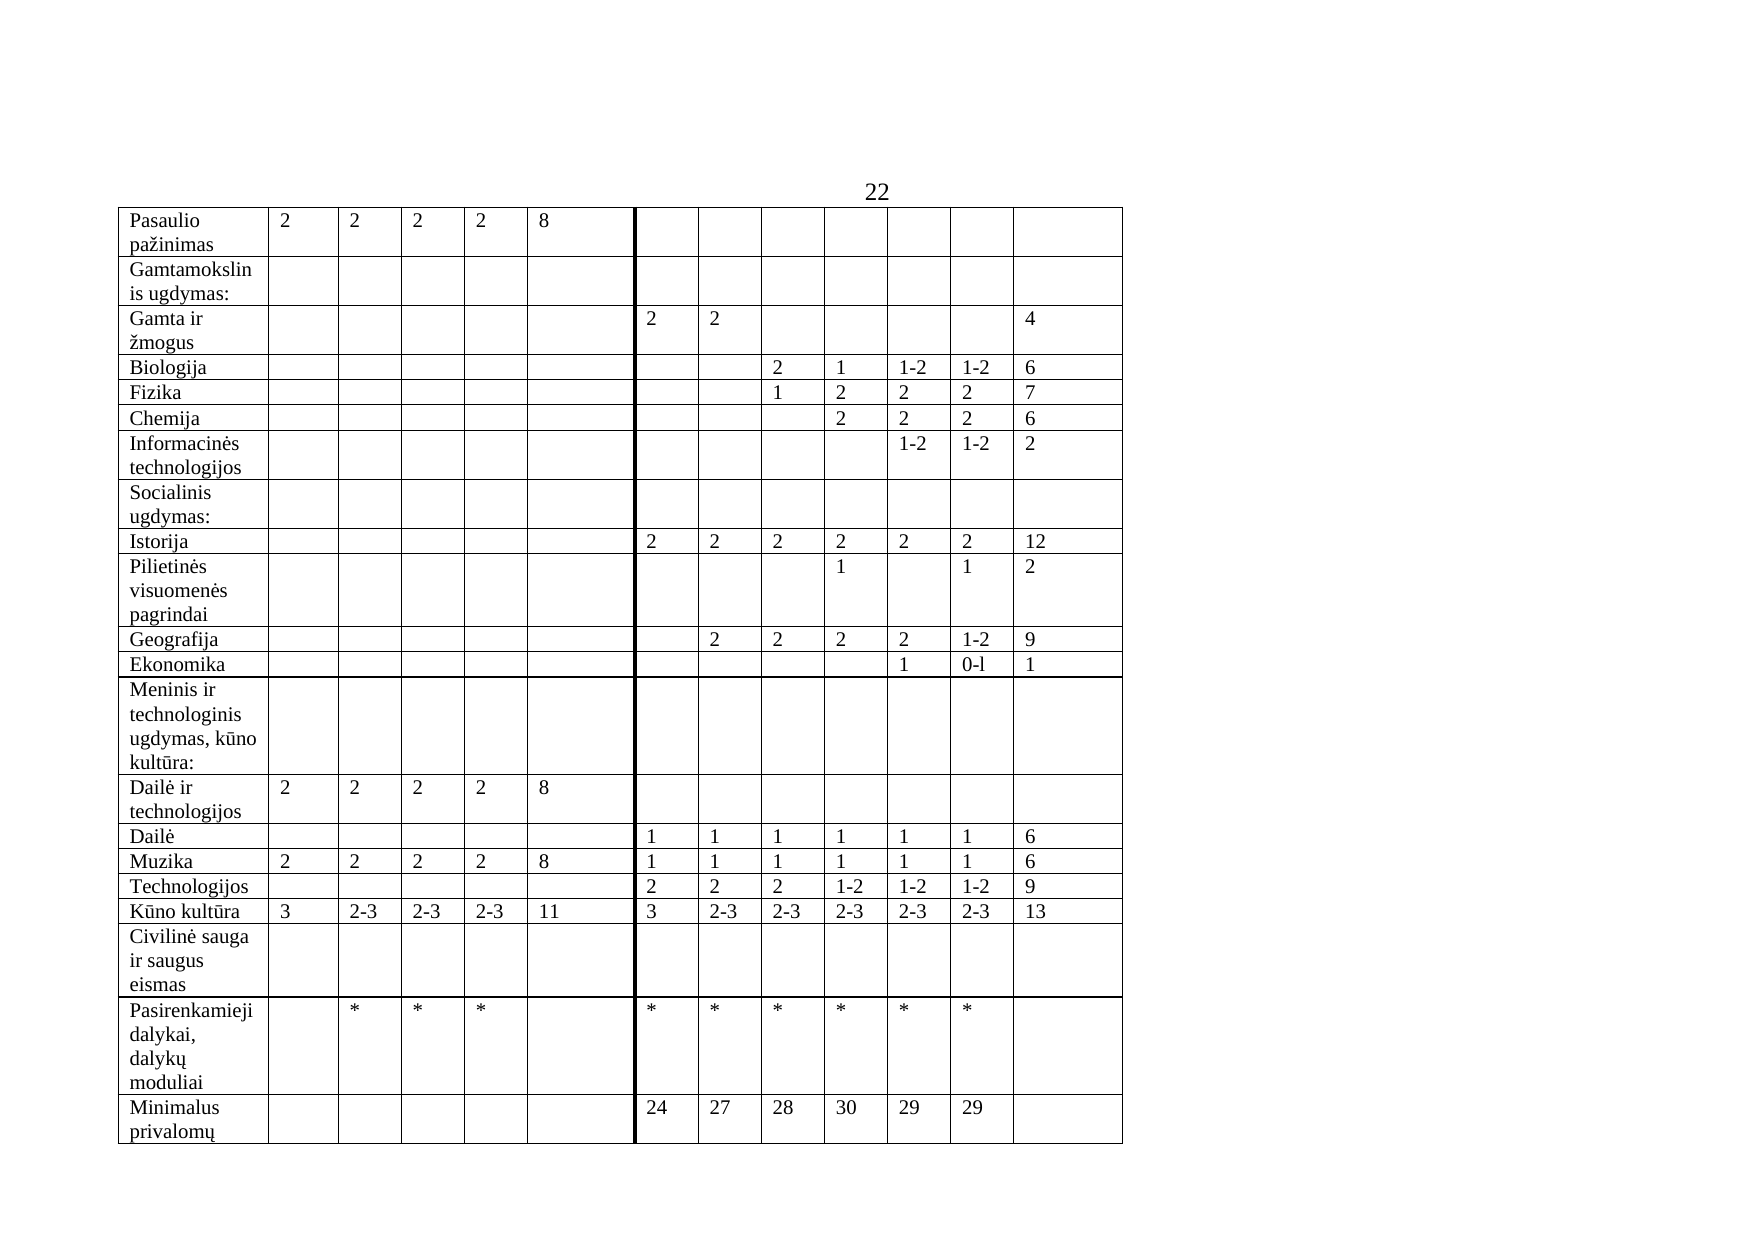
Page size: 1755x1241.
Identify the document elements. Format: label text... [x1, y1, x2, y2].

table_cell [699, 678, 761, 774]
table_cell [699, 257, 761, 305]
table_cell Pilietinės visuomenės pagrindai [119, 554, 268, 626]
table_cell 2 [699, 874, 761, 898]
table_cell Geografija [119, 627, 268, 651]
table_cell Dailė [119, 824, 268, 848]
table_cell 27 [699, 1095, 761, 1143]
table_cell 1 [637, 824, 698, 848]
table_cell Dailė ir technologijos [119, 775, 268, 823]
table_cell [637, 627, 698, 651]
table_cell Gamta ir žmogus [119, 306, 268, 354]
table_cell [637, 257, 698, 305]
table_cell 2 [762, 355, 824, 379]
table_cell [339, 924, 401, 996]
table_cell 1-2 [888, 431, 950, 479]
table_cell [402, 627, 464, 651]
table_cell [637, 480, 698, 528]
table_cell 1 [888, 824, 950, 848]
table_cell 2 [637, 306, 698, 354]
table_cell [699, 355, 761, 379]
table_cell 6 [1014, 849, 1122, 873]
table_cell 1 [825, 355, 887, 379]
table_cell [699, 431, 761, 479]
table_cell 12 [1014, 529, 1122, 553]
table_cell 2 [402, 849, 464, 873]
table_cell 13 [1014, 899, 1122, 923]
table_cell [1014, 998, 1122, 1094]
table_cell [339, 627, 401, 651]
table_cell 2 [888, 380, 950, 404]
table_cell [1014, 480, 1122, 528]
table_cell [762, 775, 824, 823]
table_cell 9 [1014, 627, 1122, 651]
table_cell 2 [699, 627, 761, 651]
table_cell [402, 355, 464, 379]
table_cell 3 [637, 899, 698, 923]
table_cell [269, 627, 338, 651]
table_cell 9 [1014, 874, 1122, 898]
table_cell [825, 652, 887, 676]
table_cell 11 [528, 899, 633, 923]
table_cell Biologija [119, 355, 268, 379]
table_cell [637, 554, 698, 626]
table_cell [465, 480, 527, 528]
table_cell 6 [1014, 405, 1122, 429]
table_cell 8 [528, 208, 633, 256]
table_cell [762, 405, 824, 429]
table_cell [269, 554, 338, 626]
table_cell [339, 554, 401, 626]
table_cell 1 [825, 824, 887, 848]
table_cell 1-2 [951, 874, 1013, 898]
table_cell [269, 405, 338, 429]
table_cell [951, 480, 1013, 528]
table_cell 2-3 [402, 899, 464, 923]
table_cell Informacinės technologijos [119, 431, 268, 479]
table_cell [339, 355, 401, 379]
table_cell 0-l [951, 652, 1013, 676]
table_cell [762, 480, 824, 528]
table_cell 1 [888, 849, 950, 873]
table_cell [402, 257, 464, 305]
table_cell 2 [888, 405, 950, 429]
table_cell [465, 355, 527, 379]
table_cell [528, 824, 633, 848]
table_cell 2-3 [465, 899, 527, 923]
table_cell [465, 627, 527, 651]
table_cell 2 [888, 627, 950, 651]
table_cell 1 [951, 824, 1013, 848]
table_cell [465, 1095, 527, 1143]
table_cell [951, 208, 1013, 256]
table_cell [269, 678, 338, 774]
table_cell [339, 1095, 401, 1143]
table_cell 24 [637, 1095, 698, 1143]
table_cell [637, 431, 698, 479]
table_cell [402, 824, 464, 848]
table_cell * [888, 998, 950, 1094]
table_cell [762, 554, 824, 626]
table_cell [465, 405, 527, 429]
table_cell 1 [888, 652, 950, 676]
table_cell [951, 306, 1013, 354]
table_cell [699, 775, 761, 823]
table_cell [637, 405, 698, 429]
table_cell [825, 480, 887, 528]
table_cell [825, 257, 887, 305]
table_cell 29 [888, 1095, 950, 1143]
table_cell [888, 678, 950, 774]
table_cell 2 [637, 529, 698, 553]
table_cell [465, 924, 527, 996]
table_cell [888, 775, 950, 823]
table_cell [825, 678, 887, 774]
table_cell [825, 431, 887, 479]
table_cell 1 [637, 849, 698, 873]
table_cell Pasaulio pažinimas [119, 208, 268, 256]
table_cell 1-2 [951, 431, 1013, 479]
table_cell 28 [762, 1095, 824, 1143]
table_cell [1014, 257, 1122, 305]
table_cell [402, 306, 464, 354]
table_cell 2 [699, 529, 761, 553]
table_cell 2 [339, 775, 401, 823]
table_cell [699, 924, 761, 996]
table_cell 2 [637, 874, 698, 898]
table_cell [339, 678, 401, 774]
table_cell 2 [762, 627, 824, 651]
table_cell * [951, 998, 1013, 1094]
table_cell 2 [1014, 554, 1122, 626]
table_cell Technologijos [119, 874, 268, 898]
table_cell 1 [951, 849, 1013, 873]
table_cell [339, 431, 401, 479]
table_cell [269, 480, 338, 528]
table_cell [888, 208, 950, 256]
table_cell [269, 998, 338, 1094]
table_cell [528, 306, 633, 354]
table_cell [528, 627, 633, 651]
table_cell [699, 652, 761, 676]
table_cell 8 [528, 775, 633, 823]
table_cell [528, 678, 633, 774]
table_cell Muzika [119, 849, 268, 873]
table_cell Kūno kultūra [119, 899, 268, 923]
table_cell [339, 874, 401, 898]
table_cell 2 [269, 775, 338, 823]
table_cell [402, 554, 464, 626]
table_cell [339, 824, 401, 848]
table_cell 2-3 [825, 899, 887, 923]
table_cell [402, 405, 464, 429]
table_cell [528, 874, 633, 898]
table_cell 2-3 [339, 899, 401, 923]
table_cell [465, 678, 527, 774]
table_cell 1 [951, 554, 1013, 626]
table_cell [825, 924, 887, 996]
table_cell 29 [951, 1095, 1013, 1143]
table_cell 30 [825, 1095, 887, 1143]
table_cell 2 [269, 849, 338, 873]
table_cell 2-3 [951, 899, 1013, 923]
table_cell [402, 431, 464, 479]
table_cell 1 [825, 849, 887, 873]
table_cell [465, 380, 527, 404]
table_cell [339, 480, 401, 528]
table_cell 8 [528, 849, 633, 873]
table_cell [637, 678, 698, 774]
table_cell 2 [465, 775, 527, 823]
table_cell [465, 257, 527, 305]
table_cell 1 [762, 849, 824, 873]
table_cell 2 [762, 874, 824, 898]
table_cell Ekonomika [119, 652, 268, 676]
table_cell 1 [699, 849, 761, 873]
table_cell [528, 480, 633, 528]
table_cell [699, 208, 761, 256]
table_cell * [637, 998, 698, 1094]
table_cell [637, 355, 698, 379]
table_cell 2-3 [762, 899, 824, 923]
table_cell [825, 306, 887, 354]
table_cell 2 [1014, 431, 1122, 479]
table_cell [888, 257, 950, 305]
table_cell [762, 924, 824, 996]
table_cell [699, 480, 761, 528]
table_cell [269, 652, 338, 676]
table_cell 2 [762, 529, 824, 553]
table_cell [1014, 775, 1122, 823]
table_cell [465, 874, 527, 898]
table_cell 1 [825, 554, 887, 626]
table_cell Socialinis ugdymas: [119, 480, 268, 528]
table_cell [339, 652, 401, 676]
table_cell 1 [1014, 652, 1122, 676]
table_cell [528, 554, 633, 626]
table_cell * [402, 998, 464, 1094]
table_cell [465, 652, 527, 676]
table_cell [465, 529, 527, 553]
table_cell 1-2 [888, 355, 950, 379]
table_cell 2 [402, 208, 464, 256]
table_cell [269, 257, 338, 305]
table_cell [269, 431, 338, 479]
table_cell 1 [762, 380, 824, 404]
table_cell * [339, 998, 401, 1094]
table_cell [402, 652, 464, 676]
table_cell Istorija [119, 529, 268, 553]
table_cell [269, 924, 338, 996]
table_cell 2 [951, 405, 1013, 429]
table_cell Meninis ir technologinis ugdymas, kūno kultūra: [119, 678, 268, 774]
table_cell Fizika [119, 380, 268, 404]
table_cell [699, 380, 761, 404]
table_cell 2 [402, 775, 464, 823]
table_cell 1-2 [888, 874, 950, 898]
table_cell [825, 208, 887, 256]
table_cell Civilinė sauga ir saugus eismas [119, 924, 268, 996]
table_cell 2 [339, 208, 401, 256]
table_cell [762, 306, 824, 354]
table_cell [1014, 924, 1122, 996]
table_cell [528, 257, 633, 305]
table_cell [465, 306, 527, 354]
table_cell [762, 257, 824, 305]
table_cell [637, 380, 698, 404]
table_cell [402, 480, 464, 528]
table_cell [339, 306, 401, 354]
table_cell [402, 924, 464, 996]
table_cell [888, 554, 950, 626]
table_cell [465, 554, 527, 626]
table_cell [699, 405, 761, 429]
table_cell [825, 775, 887, 823]
table_cell * [762, 998, 824, 1094]
table_cell 2 [699, 306, 761, 354]
table_cell [888, 480, 950, 528]
table_cell 1-2 [951, 627, 1013, 651]
table_cell * [825, 998, 887, 1094]
table_cell [762, 208, 824, 256]
table_cell [528, 652, 633, 676]
table_cell [528, 405, 633, 429]
table_cell [339, 529, 401, 553]
table_cell 2 [951, 529, 1013, 553]
table_cell 2 [825, 627, 887, 651]
table_cell [269, 355, 338, 379]
table_cell [637, 208, 698, 256]
table_cell 6 [1014, 355, 1122, 379]
table_cell [637, 924, 698, 996]
table_cell [269, 529, 338, 553]
table_cell [269, 1095, 338, 1143]
table_cell [1014, 678, 1122, 774]
table_cell 2 [888, 529, 950, 553]
table_cell [637, 775, 698, 823]
table_cell [762, 431, 824, 479]
table_cell 2 [825, 380, 887, 404]
table_cell 1 [699, 824, 761, 848]
table_cell 3 [269, 899, 338, 923]
table_cell [269, 874, 338, 898]
table_cell [528, 355, 633, 379]
table_cell [339, 257, 401, 305]
table_cell [465, 431, 527, 479]
table_cell [637, 652, 698, 676]
table_cell [528, 529, 633, 553]
table_cell 2 [951, 380, 1013, 404]
table_cell 2 [465, 208, 527, 256]
table_cell [269, 380, 338, 404]
table_cell [402, 529, 464, 553]
table_cell [339, 405, 401, 429]
table_cell 2 [339, 849, 401, 873]
table_cell [528, 998, 633, 1094]
table_cell 2 [825, 405, 887, 429]
table_cell 7 [1014, 380, 1122, 404]
table_cell * [699, 998, 761, 1094]
table_cell Chemija [119, 405, 268, 429]
table_cell [402, 380, 464, 404]
table_cell 2 [465, 849, 527, 873]
table_cell [402, 874, 464, 898]
table_cell Pasirenkamieji dalykai, dalykų moduliai [119, 998, 268, 1094]
table_cell [528, 1095, 633, 1143]
table_cell [951, 257, 1013, 305]
table_cell 2-3 [699, 899, 761, 923]
table_cell [528, 924, 633, 996]
table_cell [402, 678, 464, 774]
table_cell * [465, 998, 527, 1094]
table_cell 2-3 [888, 899, 950, 923]
table_cell [1014, 208, 1122, 256]
table_cell 1-2 [951, 355, 1013, 379]
table_cell Gamtamokslinis ugdymas: [119, 257, 268, 305]
table_cell [465, 824, 527, 848]
table_cell [762, 652, 824, 676]
table_cell [888, 306, 950, 354]
table_cell [762, 678, 824, 774]
table_cell [528, 431, 633, 479]
table_cell 6 [1014, 824, 1122, 848]
table_cell 1 [762, 824, 824, 848]
table_cell 4 [1014, 306, 1122, 354]
table_cell [269, 306, 338, 354]
table_cell 1-2 [825, 874, 887, 898]
table_cell [951, 775, 1013, 823]
table_cell 2 [825, 529, 887, 553]
table_cell [402, 1095, 464, 1143]
table_cell [888, 924, 950, 996]
table_cell [339, 380, 401, 404]
table_cell [699, 554, 761, 626]
table_cell [269, 824, 338, 848]
table_cell [528, 380, 633, 404]
table_cell [951, 678, 1013, 774]
table_cell Minimalus privalomų [119, 1095, 268, 1143]
table_cell [951, 924, 1013, 996]
table_cell 2 [269, 208, 338, 256]
table_cell [1014, 1095, 1122, 1143]
